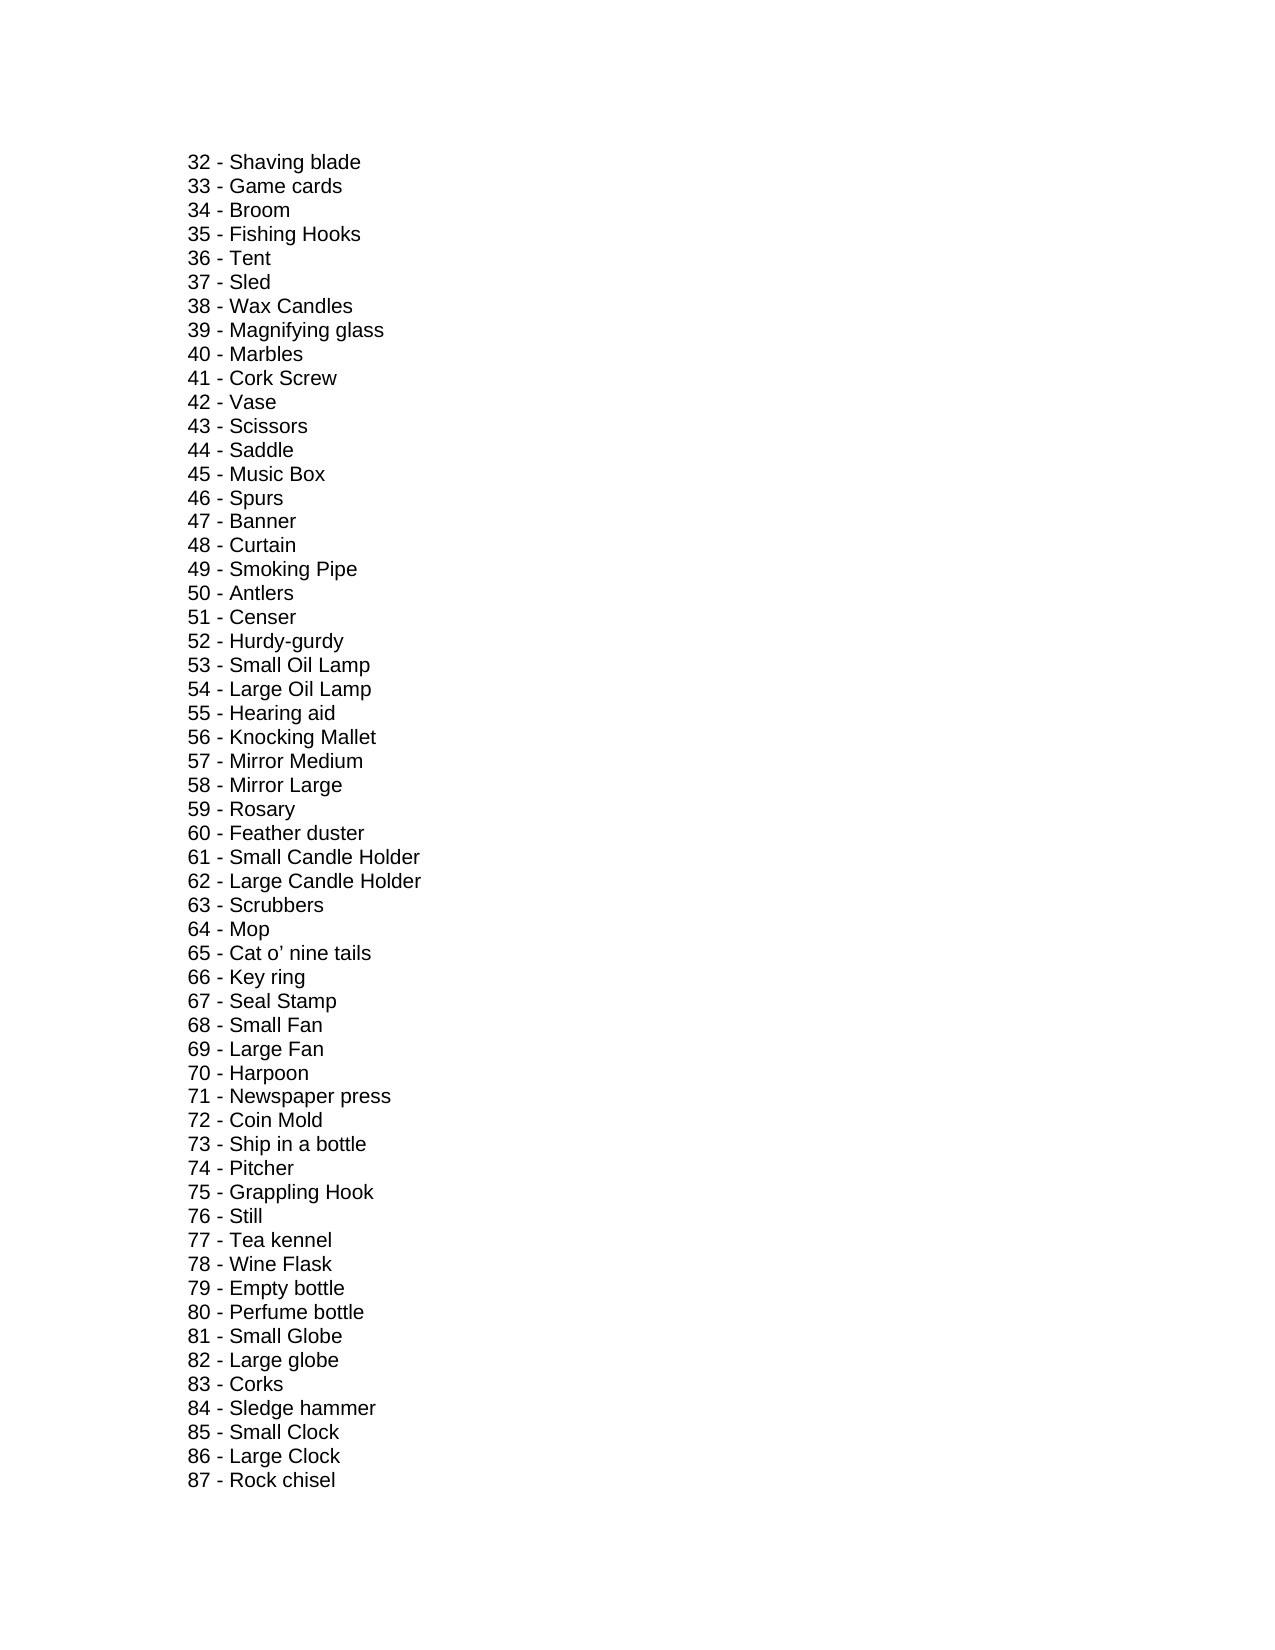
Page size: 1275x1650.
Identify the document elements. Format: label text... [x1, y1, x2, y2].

text 70 - Harpoon [187, 1060, 1087, 1084]
text 74 - Pitcher [187, 1156, 1087, 1180]
text 53 - Small Oil Lamp [187, 653, 1087, 677]
text 51 - Censer [187, 605, 1087, 629]
text 64 - Mop [187, 917, 1087, 941]
text 60 - Feather duster [187, 821, 1087, 845]
text 79 - Empty bottle [187, 1276, 1087, 1300]
text 33 - Game cards [187, 174, 1087, 198]
text 32 - Shaving blade [187, 150, 1087, 174]
text 37 - Sled [187, 270, 1087, 294]
text 71 - Newspaper press [187, 1084, 1087, 1108]
text 83 - Corks [187, 1372, 1087, 1396]
text 67 - Seal Stamp [187, 988, 1087, 1012]
text 44 - Saddle [187, 437, 1087, 461]
text 43 - Scissors [187, 413, 1087, 437]
text 40 - Marbles [187, 342, 1087, 366]
text 82 - Large globe [187, 1348, 1087, 1372]
text 81 - Small Globe [187, 1324, 1087, 1348]
text 77 - Tea kennel [187, 1228, 1087, 1252]
text 86 - Large Clock [187, 1444, 1087, 1468]
text 84 - Sledge hammer [187, 1396, 1087, 1420]
text 45 - Music Box [187, 461, 1087, 485]
text 46 - Spurs [187, 485, 1087, 509]
text 54 - Large Oil Lamp [187, 677, 1087, 701]
text 50 - Antlers [187, 581, 1087, 605]
text 68 - Small Fan [187, 1012, 1087, 1036]
text 39 - Magnifying glass [187, 318, 1087, 342]
text 58 - Mirror Large [187, 773, 1087, 797]
text 76 - Still [187, 1204, 1087, 1228]
text 73 - Ship in a bottle [187, 1132, 1087, 1156]
text 48 - Curtain [187, 533, 1087, 557]
text 35 - Fishing Hooks [187, 222, 1087, 246]
text 52 - Hurdy-gurdy [187, 629, 1087, 653]
text 65 - Cat o’ nine tails [187, 941, 1087, 964]
text 85 - Small Clock [187, 1420, 1087, 1444]
text 41 - Cork Screw [187, 366, 1087, 389]
text 49 - Smoking Pipe [187, 557, 1087, 581]
text 66 - Key ring [187, 964, 1087, 988]
text 72 - Coin Mold [187, 1108, 1087, 1132]
text 38 - Wax Candles [187, 294, 1087, 318]
text 57 - Mirror Medium [187, 749, 1087, 773]
text 69 - Large Fan [187, 1036, 1087, 1060]
text 63 - Scrubbers [187, 893, 1087, 917]
text 56 - Knocking Mallet [187, 725, 1087, 749]
text 80 - Perfume bottle [187, 1300, 1087, 1324]
text 55 - Hearing aid [187, 701, 1087, 725]
text 87 - Rock chisel [187, 1468, 1087, 1492]
text 62 - Large Candle Holder [187, 869, 1087, 893]
text 61 - Small Candle Holder [187, 845, 1087, 869]
text 36 - Tent [187, 246, 1087, 270]
text 34 - Broom [187, 198, 1087, 222]
text 75 - Grappling Hook [187, 1180, 1087, 1204]
text 78 - Wine Flask [187, 1252, 1087, 1276]
text 42 - Vase [187, 389, 1087, 413]
text 59 - Rosary [187, 797, 1087, 821]
text 47 - Banner [187, 509, 1087, 533]
